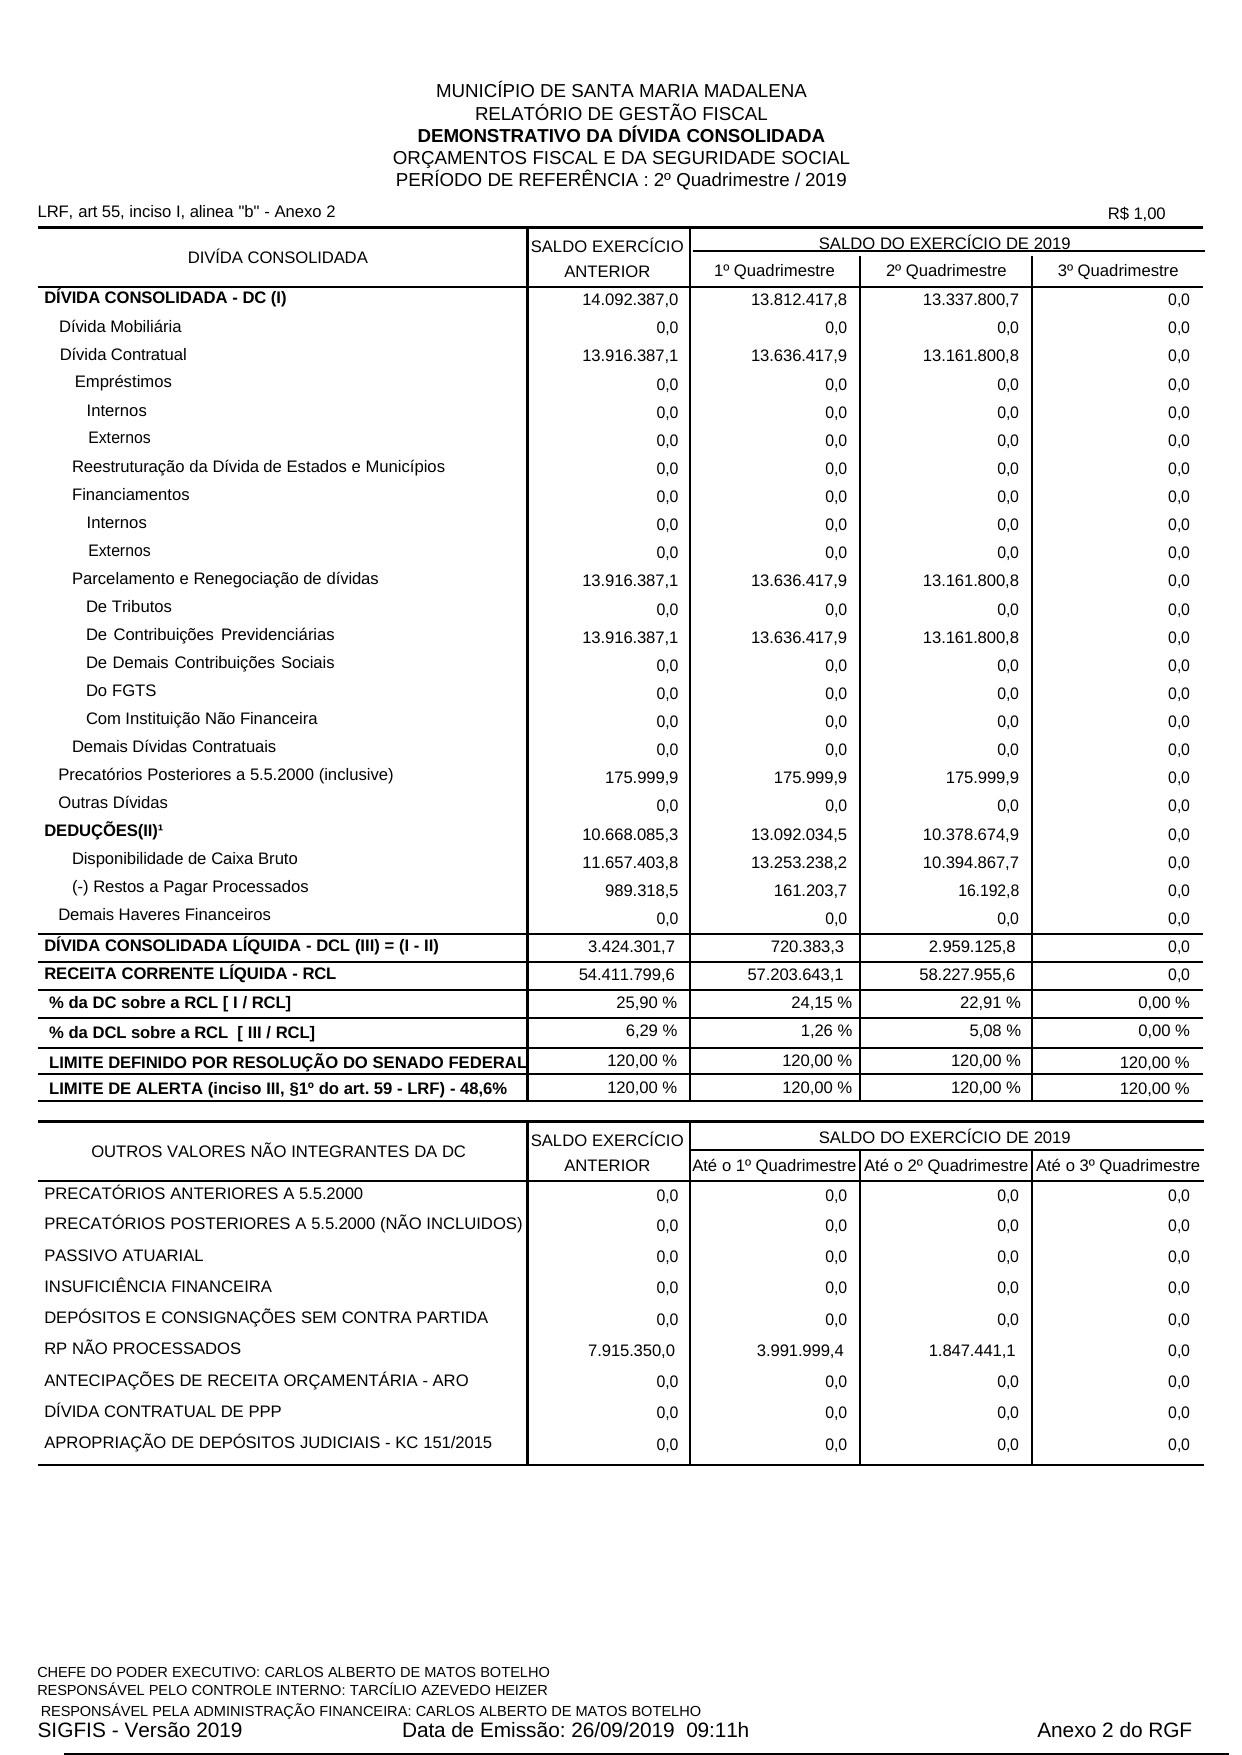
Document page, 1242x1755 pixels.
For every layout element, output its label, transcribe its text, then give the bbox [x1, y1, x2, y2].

table_cell 3º Quadrimestre [1033, 256, 1202, 286]
table_header SALDO EXERCÍCIO ANTERIOR [529, 1123, 689, 1180]
table_cell 0,0 0,0 0,0 0,0 0,0 0,0 0,0 0,0 0,0 0,0 0,0 0,0 0,0 0,0 0,0 0,0 0,0 0,0 0,0 0,0 0,0 0,0 0,0 [1033, 288, 1202, 933]
table_cell 54.411.799,6 [529, 963, 689, 989]
table_cell INSUFICIÊNCIA FINANCEIRA [38, 1272, 526, 1303]
table_cell 1º Quadrimestre [691, 256, 859, 286]
table_cell 0,0 [691, 1272, 859, 1303]
table_header SALDO DO EXERCÍCIO DE 2019 [691, 1123, 1204, 1148]
table_cell 2º Quadrimestre [861, 256, 1031, 286]
table_cell 0,0 [1033, 1429, 1204, 1464]
table_cell 120,00 % [529, 1049, 689, 1073]
table_cell % da DC sobre a RCL [ I / RCL] [38, 991, 526, 1017]
table_cell RECEITA CORRENTE LÍQUIDA - RCL [38, 963, 526, 989]
table_cell 24,15 % [691, 991, 859, 1017]
table_cell 0,0 [861, 1182, 1031, 1210]
table_cell 14.092.387,0 0,0 13.916.387,1 0,0 0,0 0,0 0,0 0,0 0,0 0,0 13.916.387,1 0,0 13.916.387,1 0,0 0,0 0,0 0,0 175.999,9 0,0 10.668.085,3 11.657.403,8 989.318,5 0,0 [529, 288, 689, 933]
table_cell 13.337.800,7 0,0 13.161.800,8 0,0 0,0 0,0 0,0 0,0 0,0 0,0 13.161.800,8 0,0 13.161.800,8 0,0 0,0 0,0 0,0 175.999,9 0,0 10.378.674,9 10.394.867,7 16.192,8 0,0 [861, 288, 1031, 933]
table_cell 120,00 % [861, 1049, 1031, 1073]
table_cell 120,00 % [1033, 1075, 1202, 1100]
text PERÍODO DE REFERÊNCIA : 2º Quadrimestre / 2019 [26, 169, 1217, 190]
table_cell 0,0 [691, 1210, 859, 1241]
table_cell Até o 3º Quadrimestre [1033, 1151, 1204, 1180]
table_cell 0,0 [691, 1397, 859, 1428]
table_cell 1.847.441,1 [861, 1335, 1031, 1366]
table_cell PASSIVO ATUARIAL [38, 1241, 526, 1272]
table_cell PRECATÓRIOS POSTERIORES A 5.5.2000 (NÃO INCLUIDOS) [38, 1210, 526, 1241]
table_cell DÍVIDA CONSOLIDADA - DC (I) Dívida Mobiliária Dívida Contratual Empréstimos Internos Externos Reestruturação da Dívida de Estados e Municípios Financiamentos Internos Externos Parcelamento e Renegociação de dívidas De Tributos De Contribuições Previdenciárias De Demais Contribuições Sociais Do FGTS Com Instituição Não Financeira Demais Dívidas Contratuais Precatórios Posteriores a 5.5.2000 (inclusive) Outras Dívidas DEDUÇÕES(II)¹ Disponibilidade de Caixa Bruto (-) Restos a Pagar Processados Demais Haveres Financeiros [38, 288, 526, 933]
table_cell 0,0 [529, 1182, 689, 1210]
table_cell 0,0 [1033, 935, 1202, 961]
table_cell 120,00 % [529, 1075, 689, 1100]
table_cell 0,0 [1033, 963, 1202, 989]
table_cell ANTECIPAÇÕES DE RECEITA ORÇAMENTÁRIA - ARO [38, 1366, 526, 1397]
table_cell LIMITE DEFINIDO POR RESOLUÇÃO DO SENADO FEDERAL [38, 1049, 526, 1073]
table_cell APROPRIAÇÃO DE DEPÓSITOS JUDICIAIS - KC 151/2015 [38, 1429, 526, 1464]
table_cell 0,0 [1033, 1335, 1204, 1366]
table_cell 0,0 [1033, 1210, 1204, 1241]
table_cell 0,0 [1033, 1366, 1204, 1397]
table_cell 0,0 [1033, 1182, 1204, 1210]
table_cell 0,0 [529, 1241, 689, 1272]
table_cell 0,0 [691, 1304, 859, 1335]
table_cell 0,0 [529, 1304, 689, 1335]
table_cell 7.915.350,0 [529, 1335, 689, 1366]
table_cell 120,00 % [691, 1075, 859, 1100]
table_header SALDO DO EXERCÍCIO DE 2019 [691, 229, 1202, 256]
table_cell Até o 2º Quadrimestre [861, 1151, 1031, 1180]
table_cell DÍVIDA CONSOLIDADA LÍQUIDA - DCL (III) = (I - II) [38, 935, 526, 961]
table_cell 0,0 [1033, 1272, 1204, 1303]
table_cell 0,0 [529, 1397, 689, 1428]
table_cell DÍVIDA CONTRATUAL DE PPP [38, 1397, 526, 1428]
table_cell 5,08 % [861, 1019, 1031, 1047]
table_cell 57.203.643,1 [691, 963, 859, 989]
table_cell 6,29 % [529, 1019, 689, 1047]
table_header SALDO EXERCÍCIO ANTERIOR [529, 229, 689, 286]
table_cell 0,0 [529, 1272, 689, 1303]
table_cell 0,0 [691, 1182, 859, 1210]
table_cell DEPÓSITOS E CONSIGNAÇÕES SEM CONTRA PARTIDA [38, 1304, 526, 1335]
table_cell 22,91 % [861, 991, 1031, 1017]
table_header DIVÍDA CONSOLIDADA [38, 229, 526, 286]
table_cell 0,00 % [1033, 991, 1202, 1017]
table_cell 120,00 % [861, 1075, 1031, 1100]
text LRF, art 55, inciso I, alinea "b" - Anexo 2 R$ 1,00 [37, 202, 1217, 223]
table_cell 0,0 [861, 1366, 1031, 1397]
table_cell 0,0 [691, 1241, 859, 1272]
table_cell 13.812.417,8 0,0 13.636.417,9 0,0 0,0 0,0 0,0 0,0 0,0 0,0 13.636.417,9 0,0 13.636.417,9 0,0 0,0 0,0 0,0 175.999,9 0,0 13.092.034,5 13.253.238,2 161.203,7 0,0 [691, 288, 859, 933]
table_cell 0,0 [1033, 1241, 1204, 1272]
table_cell 25,90 % [529, 991, 689, 1017]
table_cell 0,0 [861, 1304, 1031, 1335]
table_cell 2.959.125,8 [861, 935, 1031, 961]
table_cell 0,0 [861, 1429, 1031, 1464]
table_cell PRECATÓRIOS ANTERIORES A 5.5.2000 [38, 1182, 526, 1210]
table_cell 0,0 [861, 1241, 1031, 1272]
table_cell 0,0 [1033, 1304, 1204, 1335]
table_cell 0,0 [861, 1272, 1031, 1303]
table_cell 0,0 [691, 1429, 859, 1464]
table_cell 120,00 % [1033, 1049, 1202, 1073]
table_header OUTROS VALORES NÃO INTEGRANTES DA DC [38, 1123, 526, 1180]
table_cell 720.383,3 [691, 935, 859, 961]
table_cell 0,0 [861, 1210, 1031, 1241]
table_cell 58.227.955,6 [861, 963, 1031, 989]
text MUNICÍPIO DE SANTA MARIA MADALENA RELATÓRIO DE GESTÃO FISCAL DEMONSTRATIVO DA DÍVIDA CONSOLIDADA ORÇAMENTOS FISCAL E DA SEGURIDADE SOCIAL [392, 80, 850, 169]
table_cell 120,00 % [691, 1049, 859, 1073]
table_cell 0,0 [1033, 1397, 1204, 1428]
table_cell 0,0 [529, 1210, 689, 1241]
table_cell 0,0 [691, 1366, 859, 1397]
table_cell 0,0 [529, 1429, 689, 1464]
table_cell LIMITE DE ALERTA (inciso III, §1º do art. 59 - LRF) - 48,6% [38, 1075, 526, 1100]
table_cell 0,0 [529, 1366, 689, 1397]
table_cell 0,00 % [1033, 1019, 1202, 1047]
table_cell RP NÃO PROCESSADOS [38, 1335, 526, 1366]
table_cell 0,0 [861, 1397, 1031, 1428]
table_cell % da DCL sobre a RCL [ III / RCL] [38, 1019, 526, 1047]
table_cell 3.424.301,7 [529, 935, 689, 961]
table_cell 1,26 % [691, 1019, 859, 1047]
table_cell Até o 1º Quadrimestre [691, 1151, 859, 1180]
table_cell 3.991.999,4 [691, 1335, 859, 1366]
